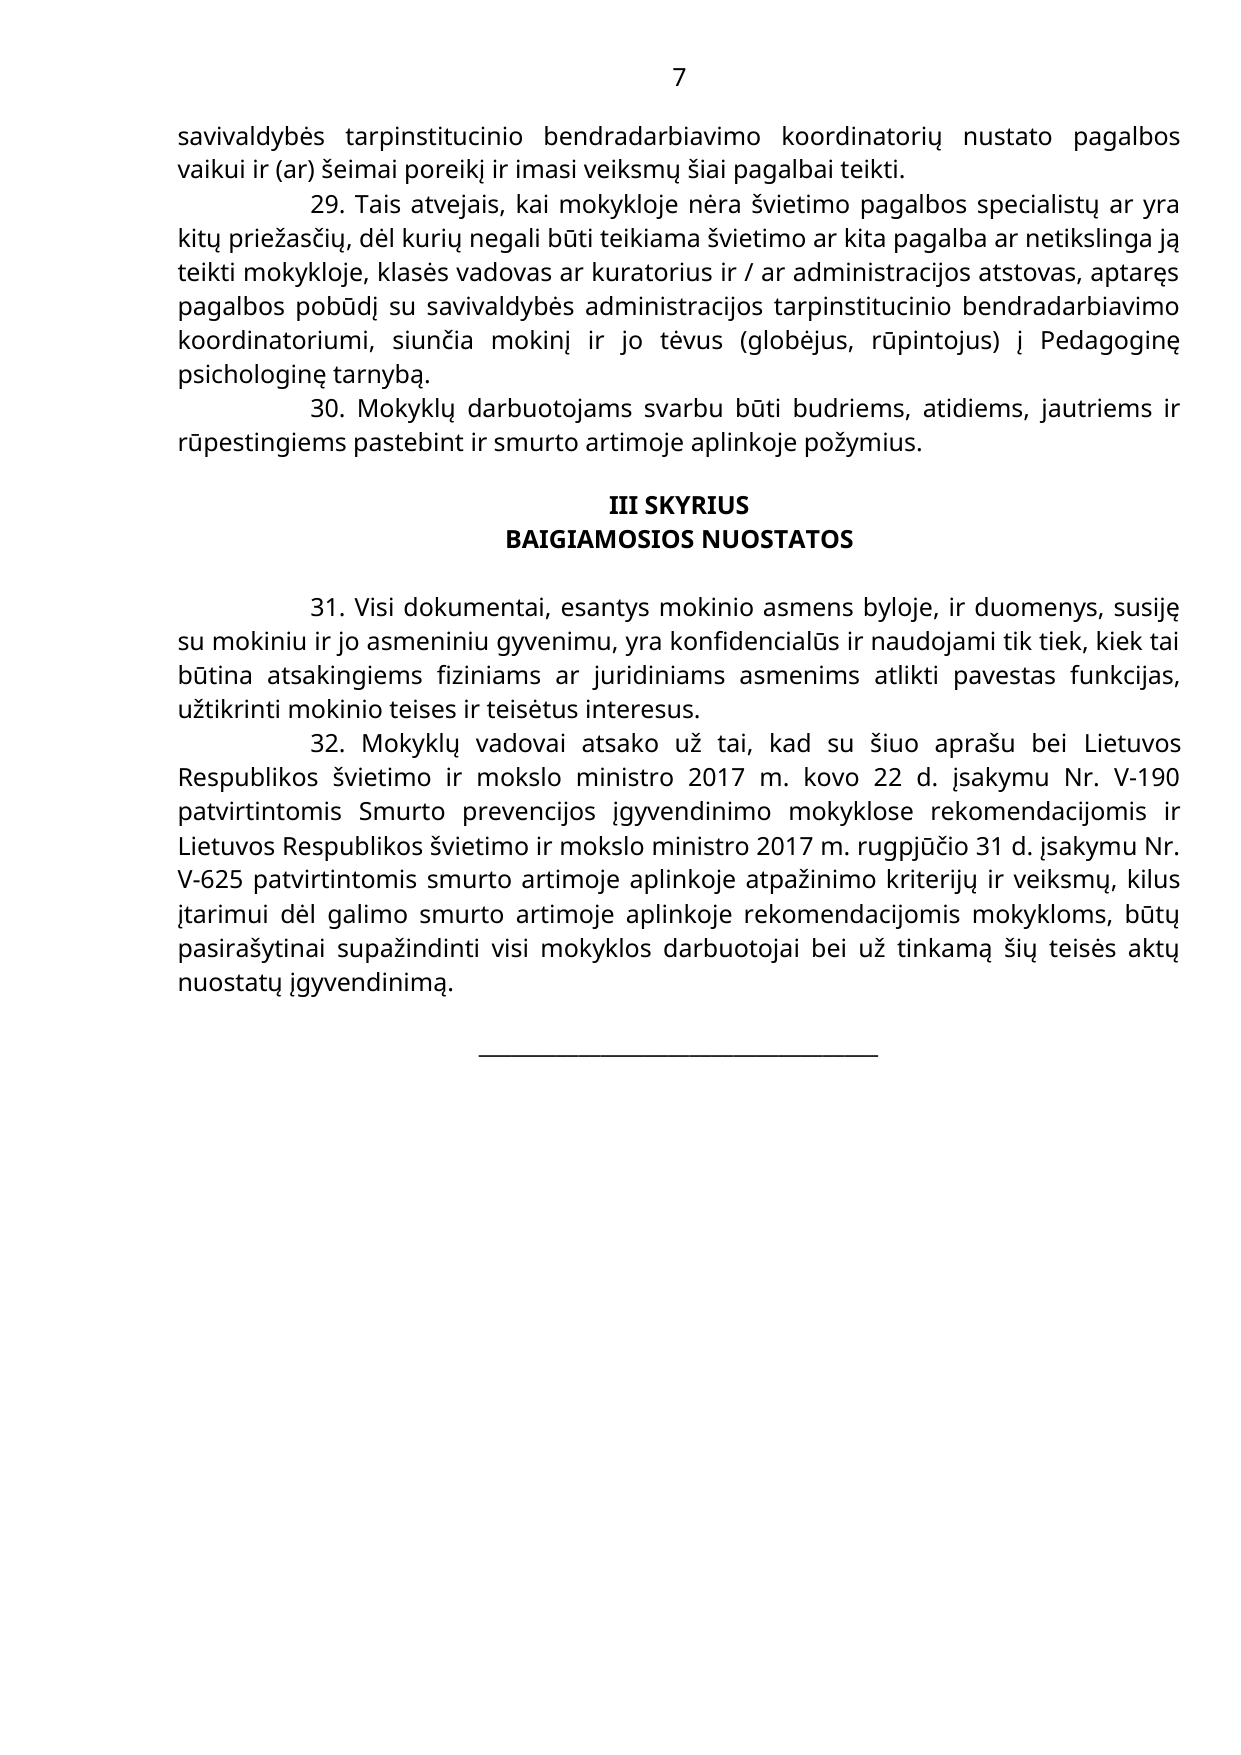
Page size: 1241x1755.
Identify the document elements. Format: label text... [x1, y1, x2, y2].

text 29. Tais atvejais, kai mokykloje nėra švietimo pagalbos specialistų ar yra kitų priežasčių, dėl kurių negali būti teikiama švietimo ar kita pagalba ar netikslinga ją teikti mokykloje, klasės vadovas ar kuratorius ir / ar administracijos atstovas, aptaręs pagalbos pobūdį su savivaldybės administracijos tarpinstitucinio bendradarbiavimo koordinatoriumi, siunčia mokinį ir jo tėvus (globėjus, rūpintojus) į Pedagoginę psichologinę tarnybą. [177, 186, 1181, 391]
text ____________________________________ [175, 1027, 1181, 1061]
text 30. Mokyklų darbuotojams svarbu būti budriems, atidiems, jautriems ir rūpestingiems pastebint ir smurto artimoje aplinkoje požymius. [177, 391, 1181, 459]
text savivaldybės tarpinstitucinio bendradarbiavimo koordinatorių nustato pagalbos vaikui ir (ar) šeimai poreikį ir imasi veiksmų šiai pagalbai teikti. [177, 118, 1181, 186]
text 31. Visi dokumentai, esantys mokinio asmens byloje, ir duomenys, susiję su mokiniu ir jo asmeniniu gyvenimu, yra konfidencialūs ir naudojami tik tiek, kiek tai būtina atsakingiems fiziniams ar juridiniams asmenims atlikti pavestas funkcijas, užtikrinti mokinio teises ir teisėtus interesus. [177, 590, 1181, 726]
text 32. Mokyklų vadovai atsako už tai, kad su šiuo aprašu bei Lietuvos Respublikos švietimo ir mokslo ministro 2017 m. kovo 22 d. įsakymu Nr. V-190 patvirtintomis Smurto prevencijos įgyvendinimo mokyklose rekomendacijomis ir Lietuvos Respublikos švietimo ir mokslo ministro 2017 m. rugpjūčio 31 d. įsakymu Nr. V-625 patvirtintomis smurto artimoje aplinkoje atpažinimo kriterijų ir veiksmų, kilus įtarimui dėl galimo smurto artimoje aplinkoje rekomendacijomis mokykloms, būtų pasirašytinai supažindinti visi mokyklos darbuotojai bei už tinkamą šių teisės aktų nuostatų įgyvendinimą. [177, 726, 1181, 998]
text III SKYRIUS [177, 487, 1181, 522]
text BAIGIAMOSIOS NUOSTATOS [177, 522, 1181, 556]
